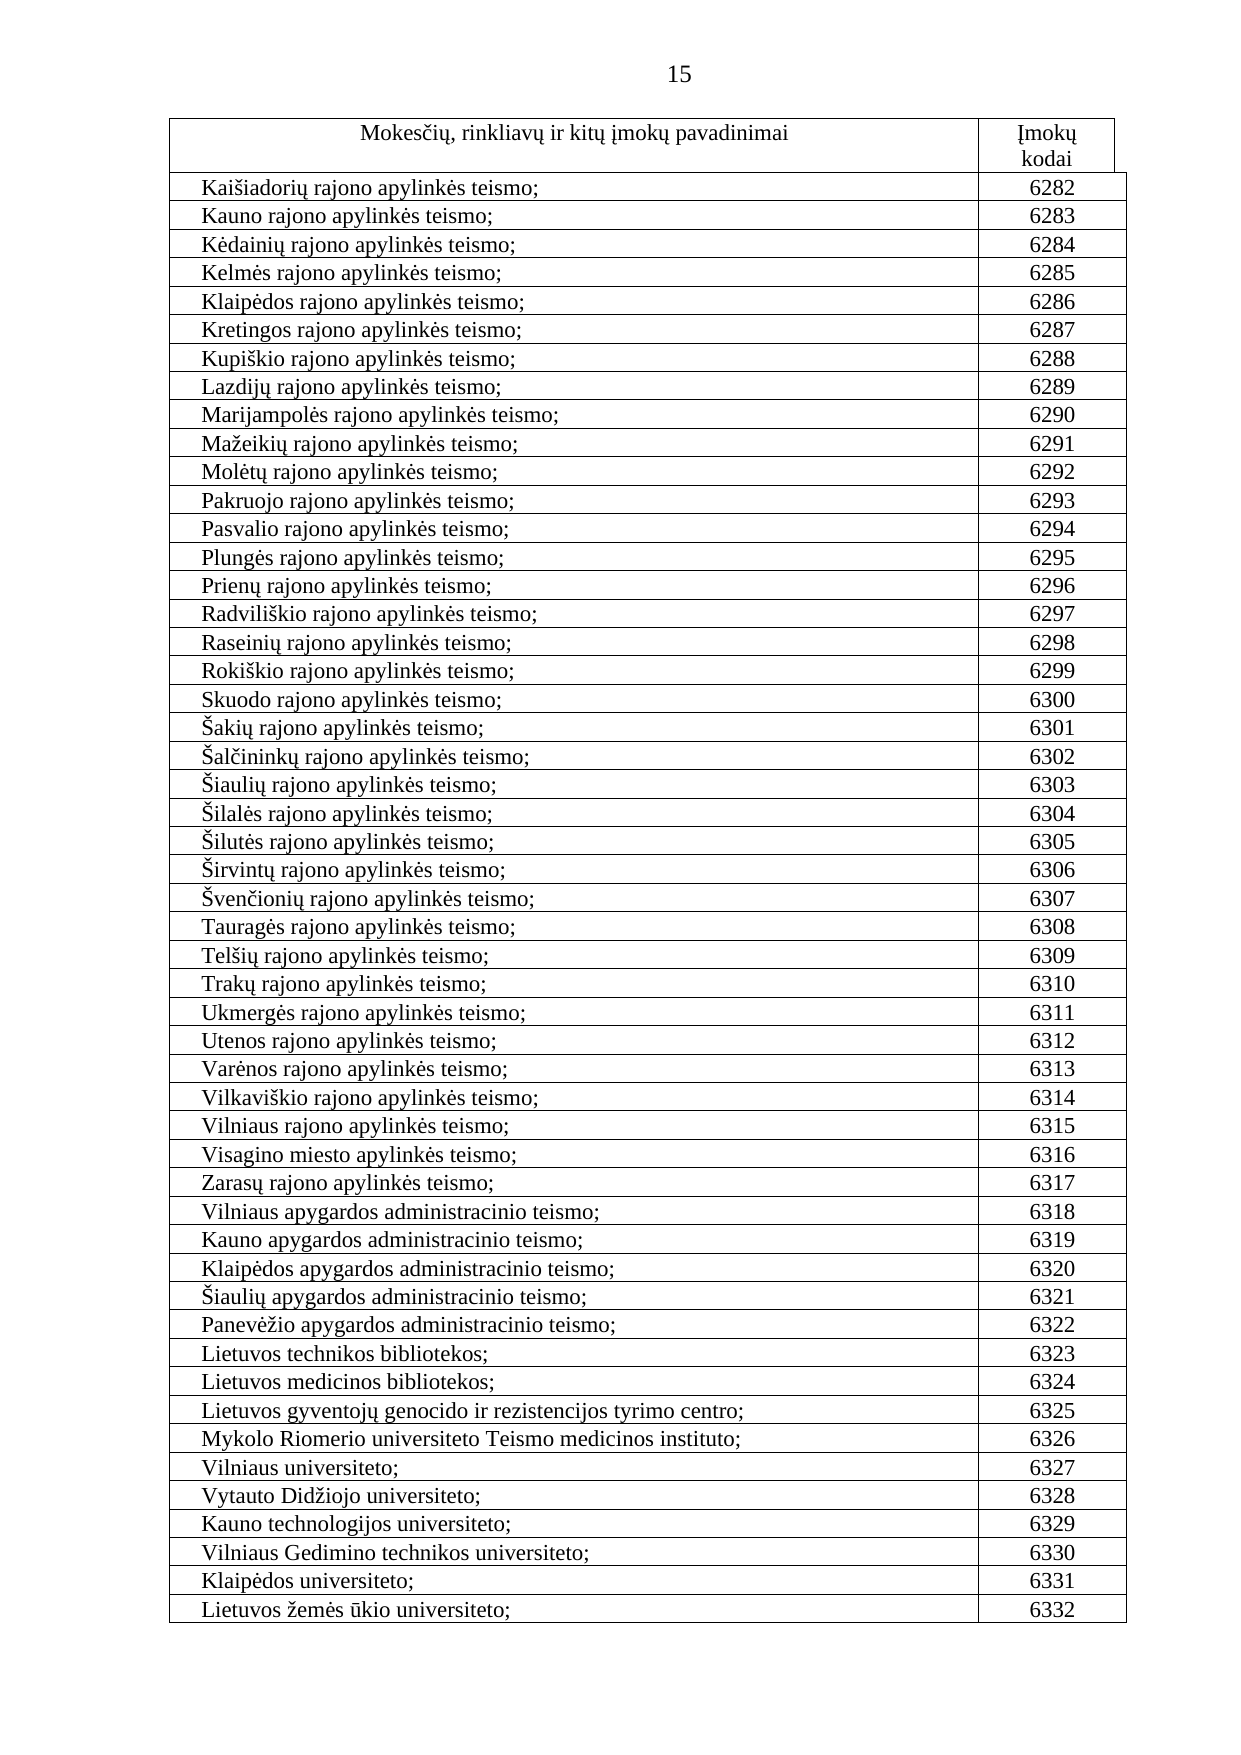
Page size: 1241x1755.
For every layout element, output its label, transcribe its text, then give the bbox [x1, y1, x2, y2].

table_cell Panevėžio apygardos administracinio teismo; [170, 1310, 978, 1338]
table_cell Pasvalio rajono apylinkės teismo; [170, 514, 978, 542]
table_cell Radviliškio rajono apylinkės teismo; [170, 600, 978, 627]
table_cell 6300 [979, 685, 1126, 712]
table_cell Šilalės rajono apylinkės teismo; [170, 799, 978, 826]
table_cell 6317 [979, 1168, 1126, 1196]
table_cell Šalčininkų rajono apylinkės teismo; [170, 742, 978, 769]
table_cell Marijampolės rajono apylinkės teismo; [170, 400, 978, 428]
table_cell 6289 [979, 372, 1126, 399]
table_cell Ukmergės rajono apylinkės teismo; [170, 998, 978, 1025]
table_cell 6285 [979, 258, 1126, 286]
table_cell Vytauto Didžiojo universiteto; [170, 1481, 978, 1508]
table_cell 6321 [979, 1282, 1126, 1309]
table_cell 6293 [979, 486, 1126, 513]
table_cell Vilkaviškio rajono apylinkės teismo; [170, 1083, 978, 1110]
table_cell Lietuvos technikos bibliotekos; [170, 1339, 978, 1366]
table_cell 6315 [979, 1111, 1126, 1139]
table_cell Telšių rajono apylinkės teismo; [170, 941, 978, 968]
table_cell Varėnos rajono apylinkės teismo; [170, 1055, 978, 1082]
table_cell 6283 [979, 201, 1126, 229]
table_cell 6294 [979, 514, 1126, 542]
table_cell Rokiškio rajono apylinkės teismo; [170, 656, 978, 684]
table_cell 6306 [979, 855, 1126, 883]
table_cell 6298 [979, 628, 1126, 655]
table_cell 6322 [979, 1310, 1126, 1338]
table_cell Klaipėdos apygardos administracinio teismo; [170, 1254, 978, 1281]
table_cell 6290 [979, 400, 1126, 428]
table_cell Lietuvos gyventojų genocido ir rezistencijos tyrimo centro; [170, 1396, 978, 1423]
table_cell Kaišiadorių rajono apylinkės teismo; [170, 173, 978, 200]
table_cell Zarasų rajono apylinkės teismo; [170, 1168, 978, 1196]
table_cell Kretingos rajono apylinkės teismo; [170, 315, 978, 342]
table_cell 6282 [979, 173, 1126, 200]
table_cell 6320 [979, 1254, 1126, 1281]
table_cell 6311 [979, 998, 1126, 1025]
table_cell Vilniaus universiteto; [170, 1453, 978, 1480]
table_cell Utenos rajono apylinkės teismo; [170, 1026, 978, 1053]
table_cell Skuodo rajono apylinkės teismo; [170, 685, 978, 712]
table_cell 6328 [979, 1481, 1126, 1508]
table_cell 6299 [979, 656, 1126, 684]
table_cell Molėtų rajono apylinkės teismo; [170, 457, 978, 485]
table_cell 6323 [979, 1339, 1126, 1366]
table_cell Visagino miesto apylinkės teismo; [170, 1140, 978, 1167]
table_cell Vilniaus apygardos administracinio teismo; [170, 1197, 978, 1224]
table_cell 6329 [979, 1510, 1126, 1537]
table_cell 6305 [979, 827, 1126, 854]
table_cell Kelmės rajono apylinkės teismo; [170, 258, 978, 286]
table_cell Lietuvos medicinos bibliotekos; [170, 1367, 978, 1395]
table_cell 6286 [979, 287, 1126, 314]
table_cell Klaipėdos universiteto; [170, 1566, 978, 1594]
table_cell 6303 [979, 770, 1126, 797]
table_cell Plungės rajono apylinkės teismo; [170, 543, 978, 570]
table_cell 6325 [979, 1396, 1126, 1423]
table_cell 6302 [979, 742, 1126, 769]
table_cell Kauno apygardos administracinio teismo; [170, 1225, 978, 1252]
table_cell 6292 [979, 457, 1126, 485]
table_cell 6296 [979, 571, 1126, 598]
table_cell Mykolo Riomerio universiteto Teismo medicinos instituto; [170, 1424, 978, 1452]
table_cell 6288 [979, 344, 1126, 371]
table_cell 6310 [979, 969, 1126, 997]
table_header [1115, 118, 1126, 172]
table_cell 6314 [979, 1083, 1126, 1110]
table_cell 6287 [979, 315, 1126, 342]
table_cell 6291 [979, 429, 1126, 456]
table_cell 6326 [979, 1424, 1126, 1452]
table_cell Pakruojo rajono apylinkės teismo; [170, 486, 978, 513]
table_cell Šiaulių rajono apylinkės teismo; [170, 770, 978, 797]
table_cell Kauno technologijos universiteto; [170, 1510, 978, 1537]
table_cell Trakų rajono apylinkės teismo; [170, 969, 978, 997]
table_header Įmokų kodai [979, 119, 1114, 172]
table_cell 6327 [979, 1453, 1126, 1480]
table_cell 6319 [979, 1225, 1126, 1252]
table_cell Klaipėdos rajono apylinkės teismo; [170, 287, 978, 314]
table_cell 6301 [979, 713, 1126, 741]
table_cell Tauragės rajono apylinkės teismo; [170, 912, 978, 940]
table_cell 6332 [979, 1595, 1126, 1622]
table_cell 6297 [979, 600, 1126, 627]
table_cell Kauno rajono apylinkės teismo; [170, 201, 978, 229]
table_header Mokesčių, rinkliavų ir kitų įmokų pavadinimai [170, 119, 978, 172]
table_cell 6331 [979, 1566, 1126, 1594]
table_cell Vilniaus Gedimino technikos universiteto; [170, 1538, 978, 1565]
table_cell 6318 [979, 1197, 1126, 1224]
table_cell 6309 [979, 941, 1126, 968]
table_cell Prienų rajono apylinkės teismo; [170, 571, 978, 598]
table_cell Raseinių rajono apylinkės teismo; [170, 628, 978, 655]
table_cell Kupiškio rajono apylinkės teismo; [170, 344, 978, 371]
table_cell 6304 [979, 799, 1126, 826]
table_cell 6307 [979, 884, 1126, 911]
table_cell Šakių rajono apylinkės teismo; [170, 713, 978, 741]
table_cell Lietuvos žemės ūkio universiteto; [170, 1595, 978, 1622]
table_cell 6324 [979, 1367, 1126, 1395]
table_cell 6312 [979, 1026, 1126, 1053]
table_cell Švenčionių rajono apylinkės teismo; [170, 884, 978, 911]
table_cell Šilutės rajono apylinkės teismo; [170, 827, 978, 854]
table_cell 6313 [979, 1055, 1126, 1082]
table_cell Vilniaus rajono apylinkės teismo; [170, 1111, 978, 1139]
table_cell Šiaulių apygardos administracinio teismo; [170, 1282, 978, 1309]
table_cell 6295 [979, 543, 1126, 570]
table_cell Širvintų rajono apylinkės teismo; [170, 855, 978, 883]
table_cell 6284 [979, 230, 1126, 257]
table_cell Kėdainių rajono apylinkės teismo; [170, 230, 978, 257]
table_cell 6330 [979, 1538, 1126, 1565]
table_cell 6316 [979, 1140, 1126, 1167]
table_cell 6308 [979, 912, 1126, 940]
table_cell Mažeikių rajono apylinkės teismo; [170, 429, 978, 456]
table_cell Lazdijų rajono apylinkės teismo; [170, 372, 978, 399]
